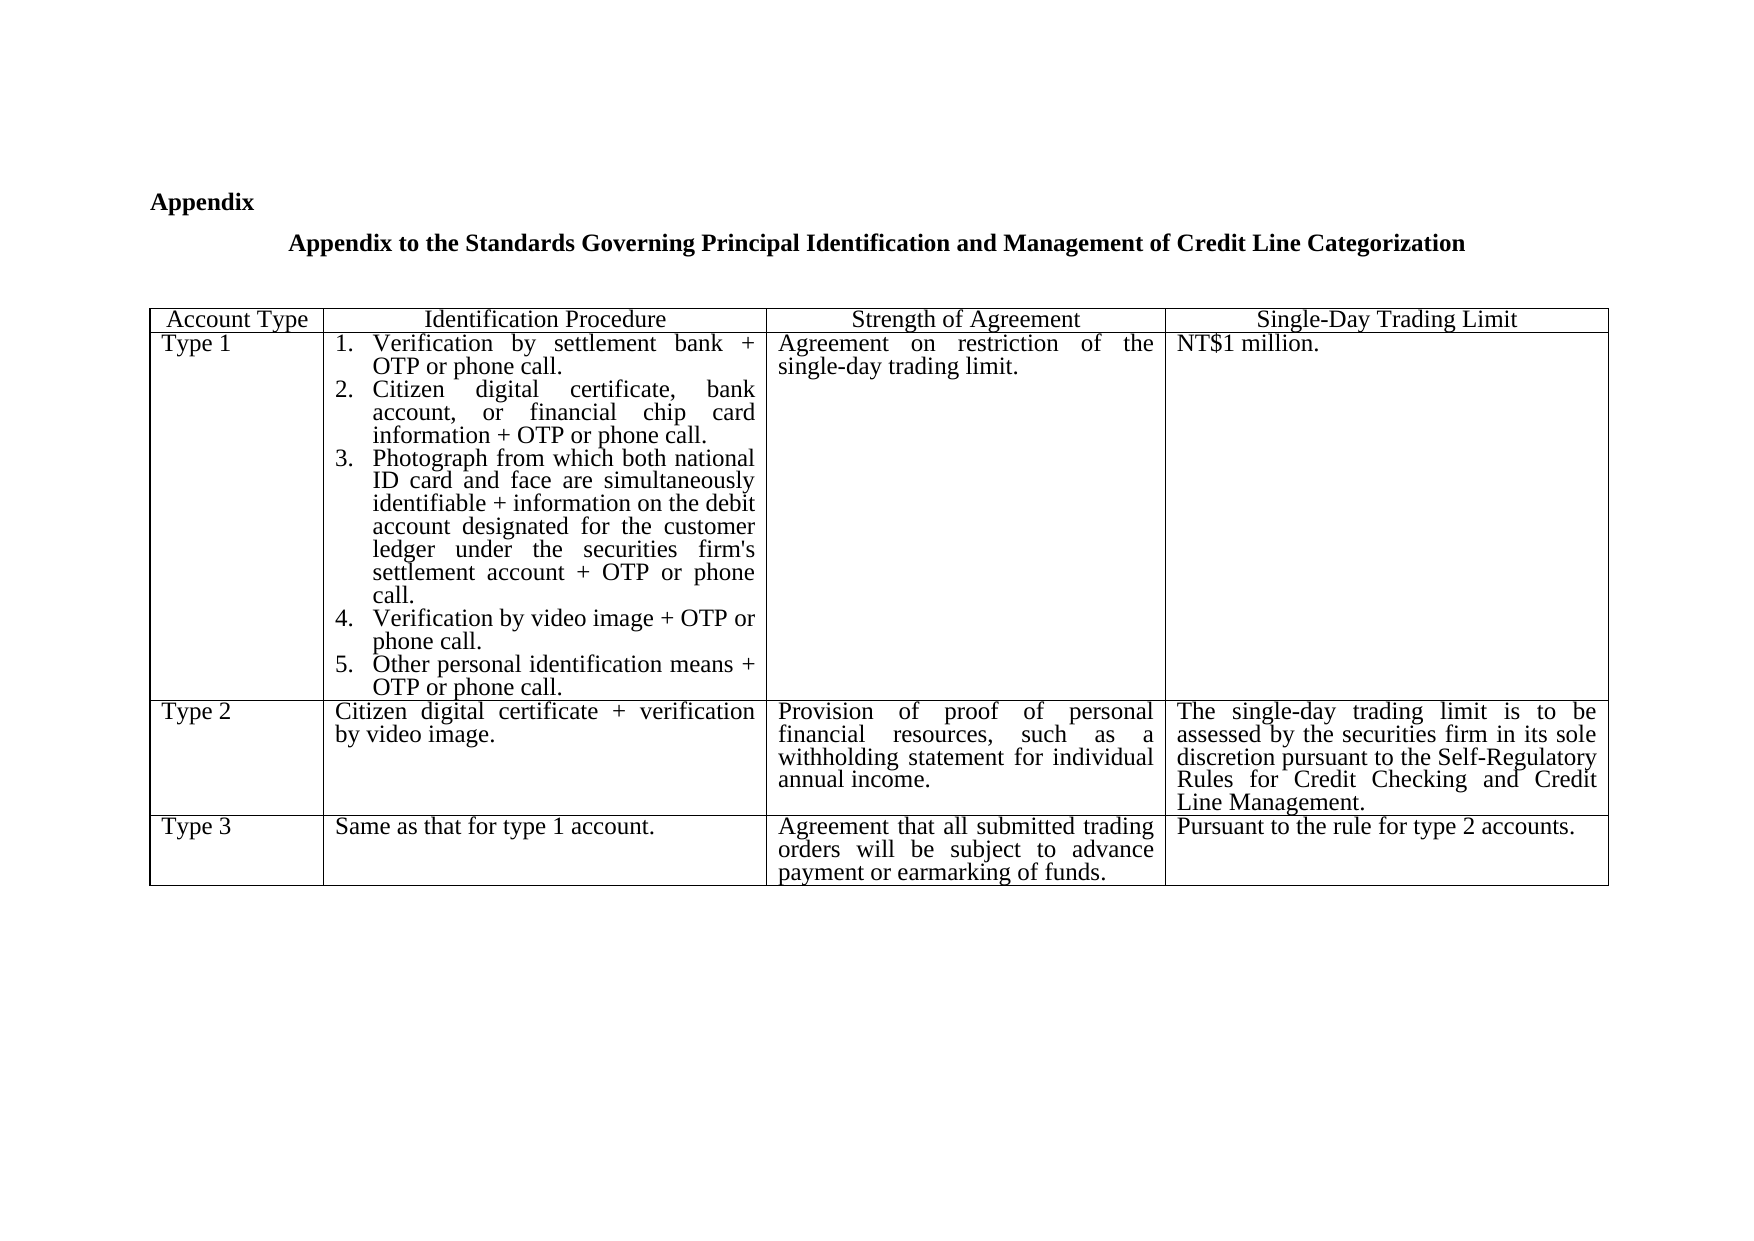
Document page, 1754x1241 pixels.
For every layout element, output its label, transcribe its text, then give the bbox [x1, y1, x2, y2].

text Appendix to the Standards Governing Principal Identification and Management of Credit Line Categorization [150, 228, 1604, 256]
table_cell Type 1 [151, 333, 323, 700]
table_cell Citizen digital certificate + verification by video image. [324, 701, 766, 815]
table_cell Agreement on restriction of the single-day trading limit. [767, 333, 1165, 700]
table_cell Provision of proof of personal financial resources, such as a withholding statement for individual annual income. [767, 701, 1165, 815]
text Appendix [150, 187, 1604, 216]
table_cell The single-day trading limit is to be assessed by the securities firm in its sole discretion pursuant to the Self-Regulatory Rules for Credit Checking and Credit Line Management. [1166, 701, 1608, 815]
table_cell Same as that for type 1 account. [324, 816, 766, 885]
table_header Identification Procedure [324, 309, 766, 332]
table_header Account Type [151, 309, 323, 332]
table_header Strength of Agreement [767, 309, 1165, 332]
table_cell Type 2 [151, 701, 323, 815]
table_cell Agreement that all submitted trading orders will be subject to advance payment or earmarking of funds. [767, 816, 1165, 885]
table_cell NT$1 million. [1166, 333, 1608, 700]
table_header Single-Day Trading Limit [1166, 309, 1608, 332]
table_cell Pursuant to the rule for type 2 accounts. [1166, 816, 1608, 885]
table_cell Type 3 [151, 816, 323, 885]
table_cell 1. Verification by settlement bank + OTP or phone call. 2. Citizen digital certificate, bank account, or financial chip card information + OTP or phone call. 3. Photograph from which both national ID card and face are simultaneously identifiable + information on the debit account designated for the customer ledger under the securities firm's settlement account + OTP or phone call. 4. Verification by video image + OTP or phone call. 5. Other personal identification means + OTP or phone call. [324, 333, 766, 700]
